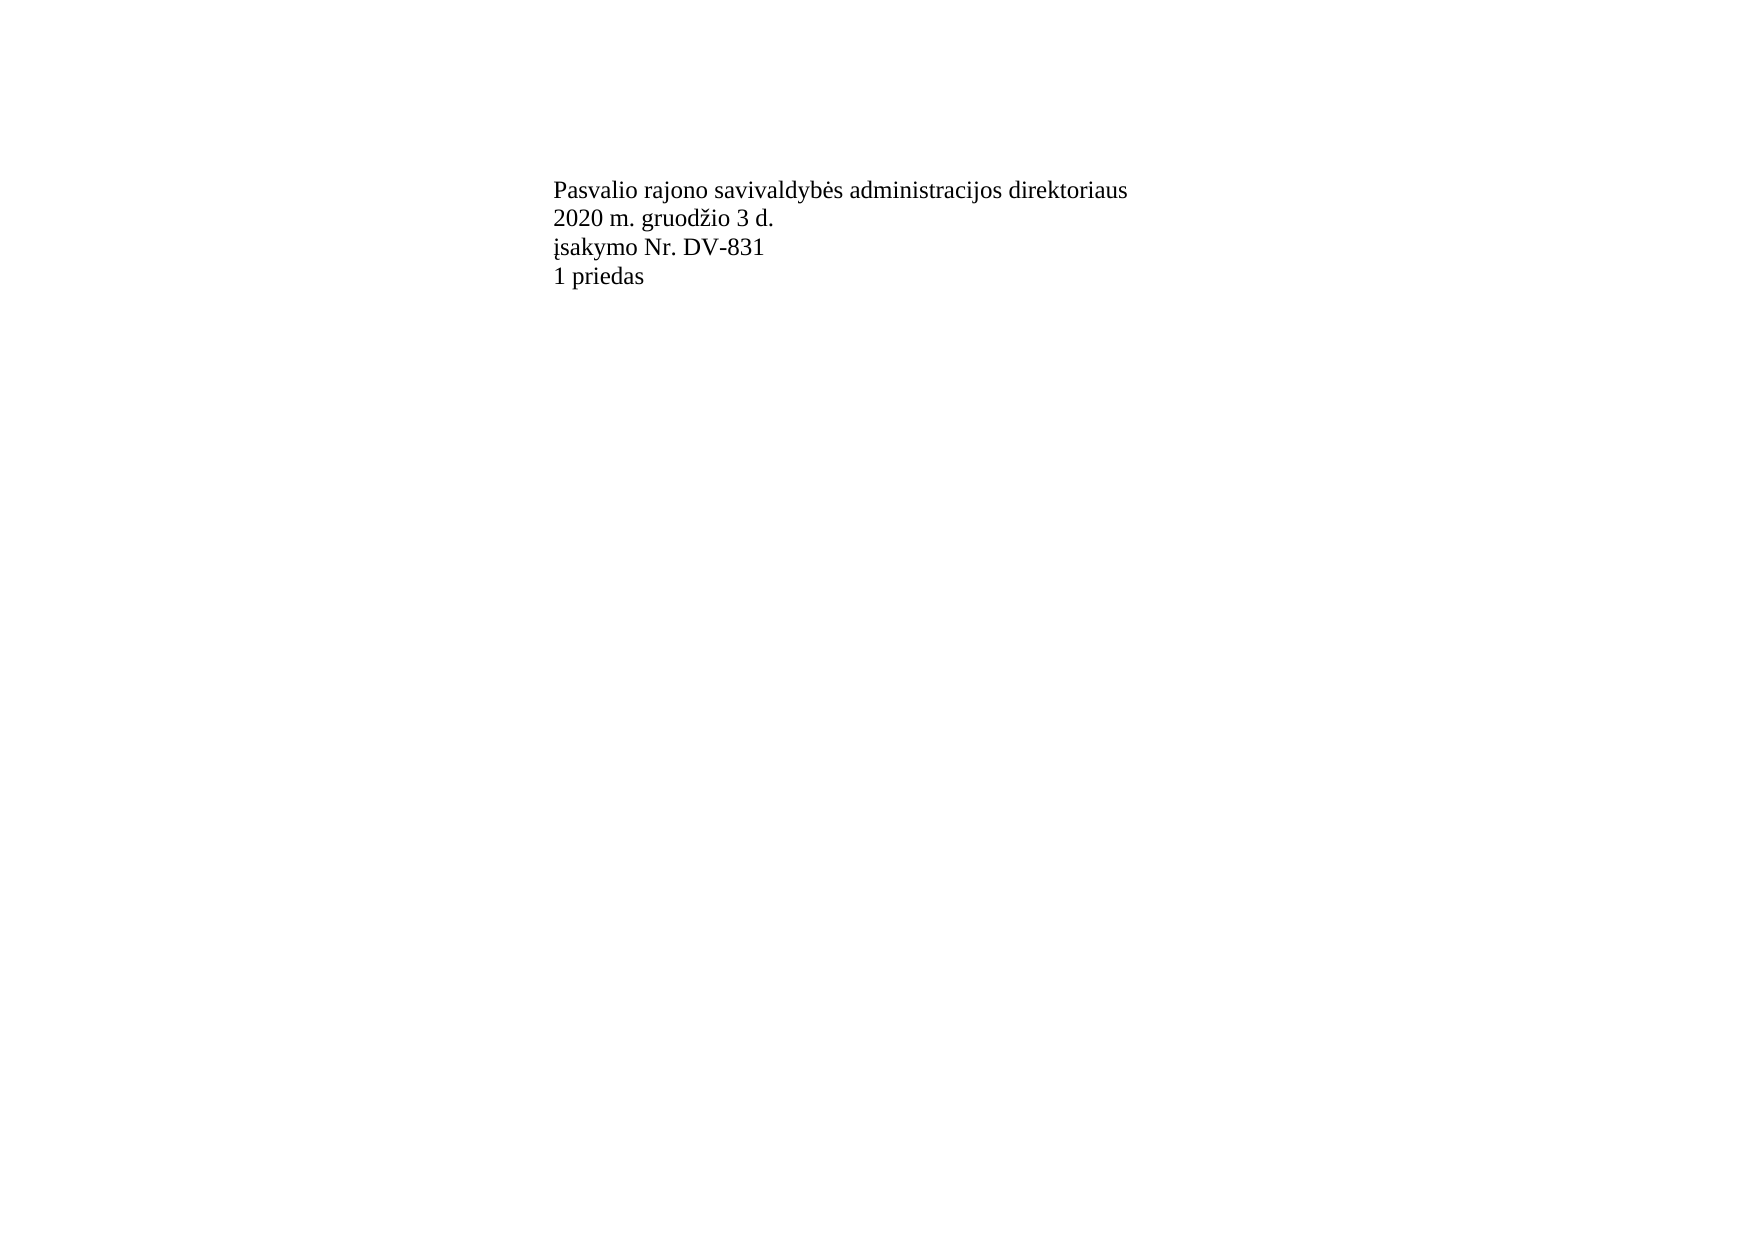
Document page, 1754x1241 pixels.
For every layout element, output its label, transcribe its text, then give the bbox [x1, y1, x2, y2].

table_header Pasvalio rajono savivaldybės administracijos direktoriaus 2020 m. gruodžio 3 d. įsakymo Nr. DV-831 1 priedas [542, 89, 1142, 318]
table_header [118, 89, 542, 318]
